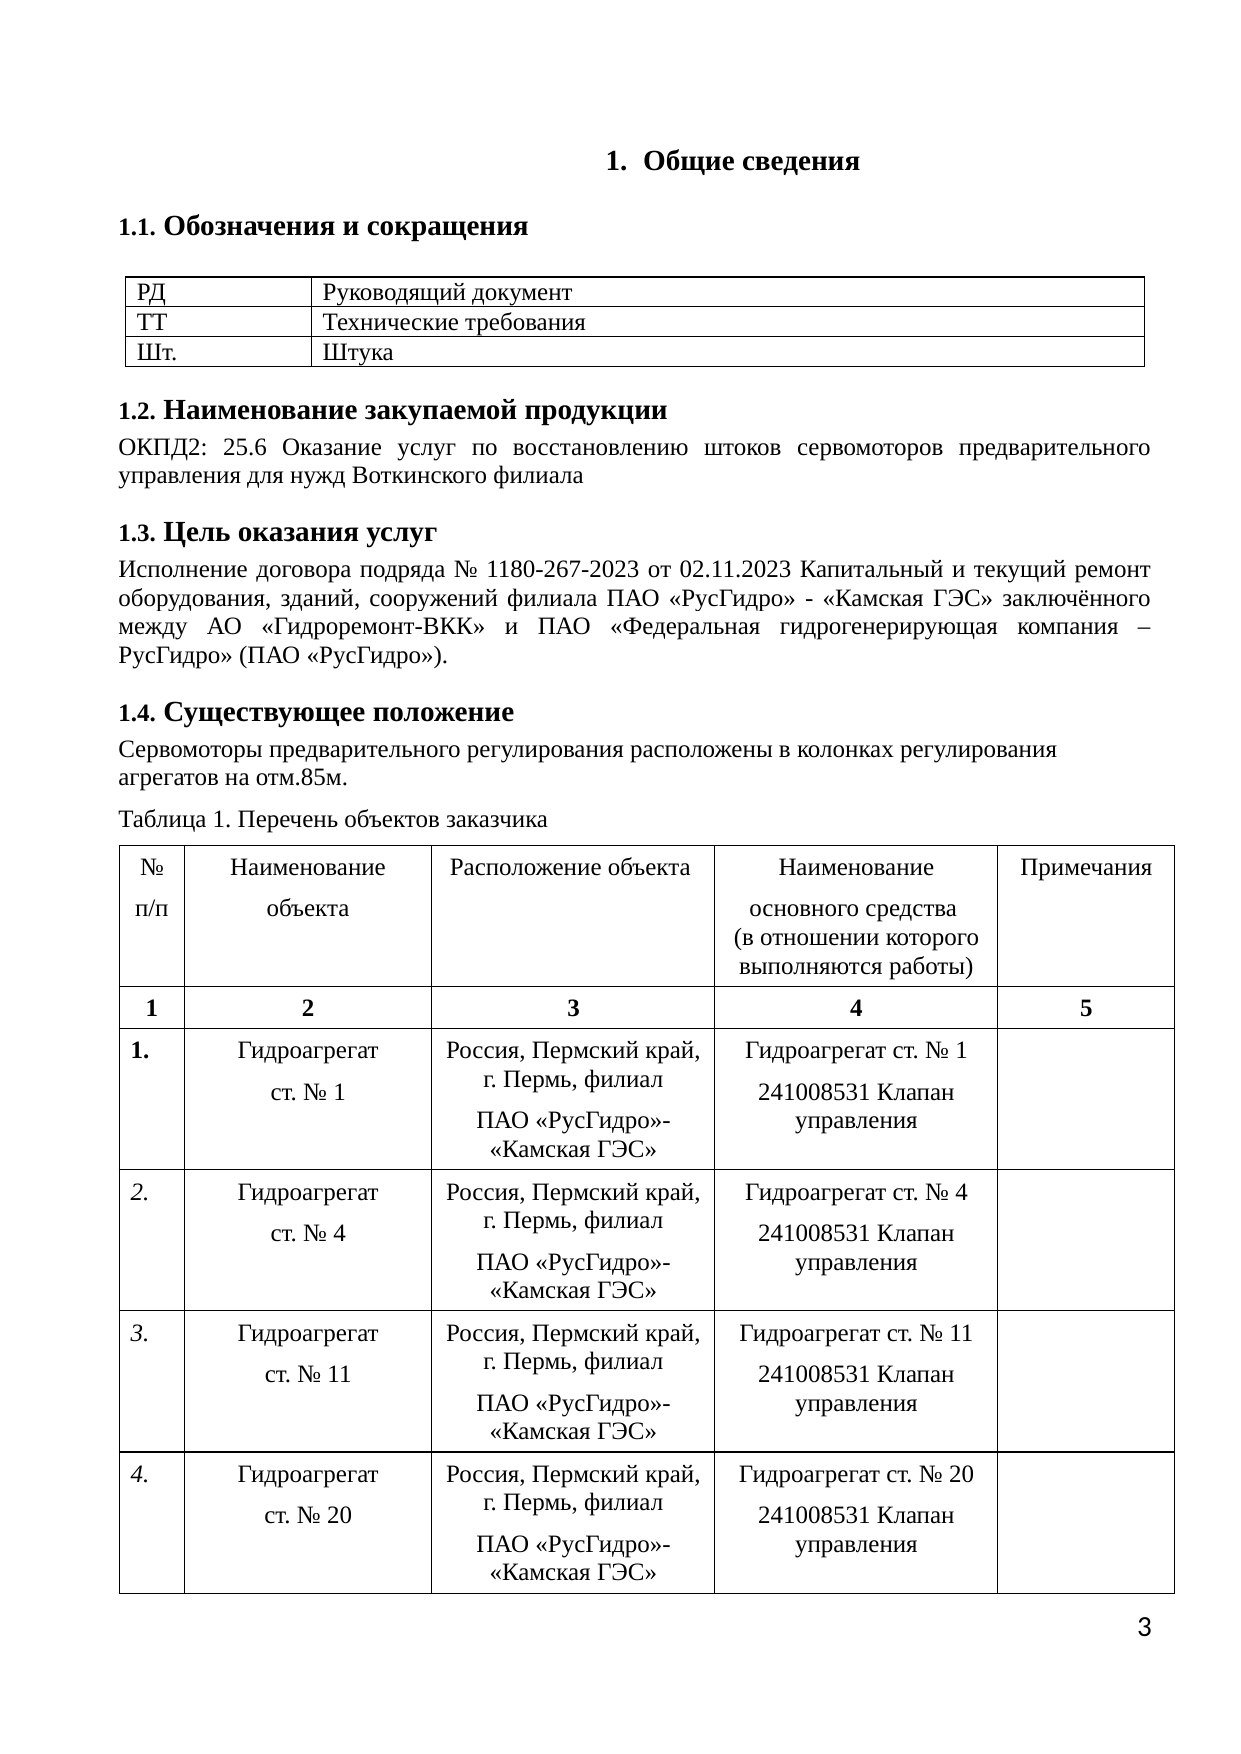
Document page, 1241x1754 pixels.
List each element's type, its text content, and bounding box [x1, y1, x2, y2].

table_cell Гидроагрегат ст. № 1 241008531 Клапан управления [715, 1029, 997, 1169]
table_cell Россия, Пермский край, г. Пермь, филиал ПАО «РусГидро»- «Камская ГЭС» [432, 1453, 714, 1592]
table_cell 3 [432, 987, 714, 1028]
table_cell 1 [120, 987, 184, 1028]
table_cell [998, 1453, 1174, 1592]
table_header Наименование основного средства (в отношении которого выполняются работы) [715, 846, 997, 986]
table_cell [998, 1029, 1174, 1169]
table_cell 4 [715, 987, 997, 1028]
table_cell Россия, Пермский край, г. Пермь, филиал ПАО «РусГидро»- «Камская ГЭС» [432, 1170, 714, 1310]
table_cell Гидроагрегат ст. № 20 [185, 1453, 431, 1592]
table_cell [998, 1311, 1174, 1451]
table_cell Шт. [126, 337, 311, 366]
table_cell Технические требования [312, 307, 1144, 336]
table_cell [998, 1170, 1174, 1310]
subtitle Наименование закупаемой продукции [118, 392, 1152, 425]
table_header № п/п [120, 846, 184, 986]
text Таблица 1. Перечень объектов заказчика [118, 804, 1152, 832]
subtitle Обозначения и сокращения [118, 208, 1152, 241]
table_cell Россия, Пермский край, г. Пермь, филиал ПАО «РусГидро»- «Камская ГЭС» [432, 1311, 714, 1451]
subtitle Существующее положение [118, 694, 1152, 727]
table_cell Штука [312, 337, 1144, 366]
table_cell 5 [998, 987, 1174, 1028]
table_cell [120, 1311, 184, 1451]
table_cell Гидроагрегат ст. № 11 241008531 Клапан управления [715, 1311, 997, 1451]
subtitle Цель оказания услуг [118, 514, 1152, 548]
table_header Расположение объекта [432, 846, 714, 986]
table_cell Гидроагрегат ст. № 4 241008531 Клапан управления [715, 1170, 997, 1310]
text ОКПД2: 25.6 Оказание услуг по восстановлению штоков сервомоторов предварительного управления для нужд Воткинского филиала [118, 432, 1152, 489]
table_cell Гидроагрегат ст. № 4 [185, 1170, 431, 1310]
table_cell [120, 1029, 184, 1169]
table_cell Россия, Пермский край, г. Пермь, филиал ПАО «РусГидро»- «Камская ГЭС» [432, 1029, 714, 1169]
table_cell Гидроагрегат ст. № 11 [185, 1311, 431, 1451]
table_cell Гидроагрегат ст. № 20 241008531 Клапан управления [715, 1453, 997, 1592]
table_header Наименование объекта [185, 846, 431, 986]
table_cell [120, 1170, 184, 1310]
text Сервомоторы предварительного регулирования расположены в колонках регулирования агрегатов на отм.85м. [118, 734, 1152, 791]
table_cell ТТ [126, 307, 311, 336]
text Исполнение договора подряда № 1180-267-2023 от 02.11.2023 Капитальный и текущий ремонт оборудования, зданий, сооружений филиала ПАО «РусГидро» - «Камская ГЭС» заключённого между АО «Гидроремонт-ВКК» и ПАО «Федеральная гидрогенерирующая компания – РусГидро» (ПАО «РусГидро»). [118, 554, 1152, 669]
subtitle Общие сведения [605, 143, 1152, 177]
table_header РД [126, 278, 311, 306]
table_cell [120, 1453, 184, 1592]
table_header Руководящий документ [312, 278, 1144, 306]
table_cell 2 [185, 987, 431, 1028]
table_header Примечания [998, 846, 1174, 986]
table_cell Гидроагрегат ст. № 1 [185, 1029, 431, 1169]
